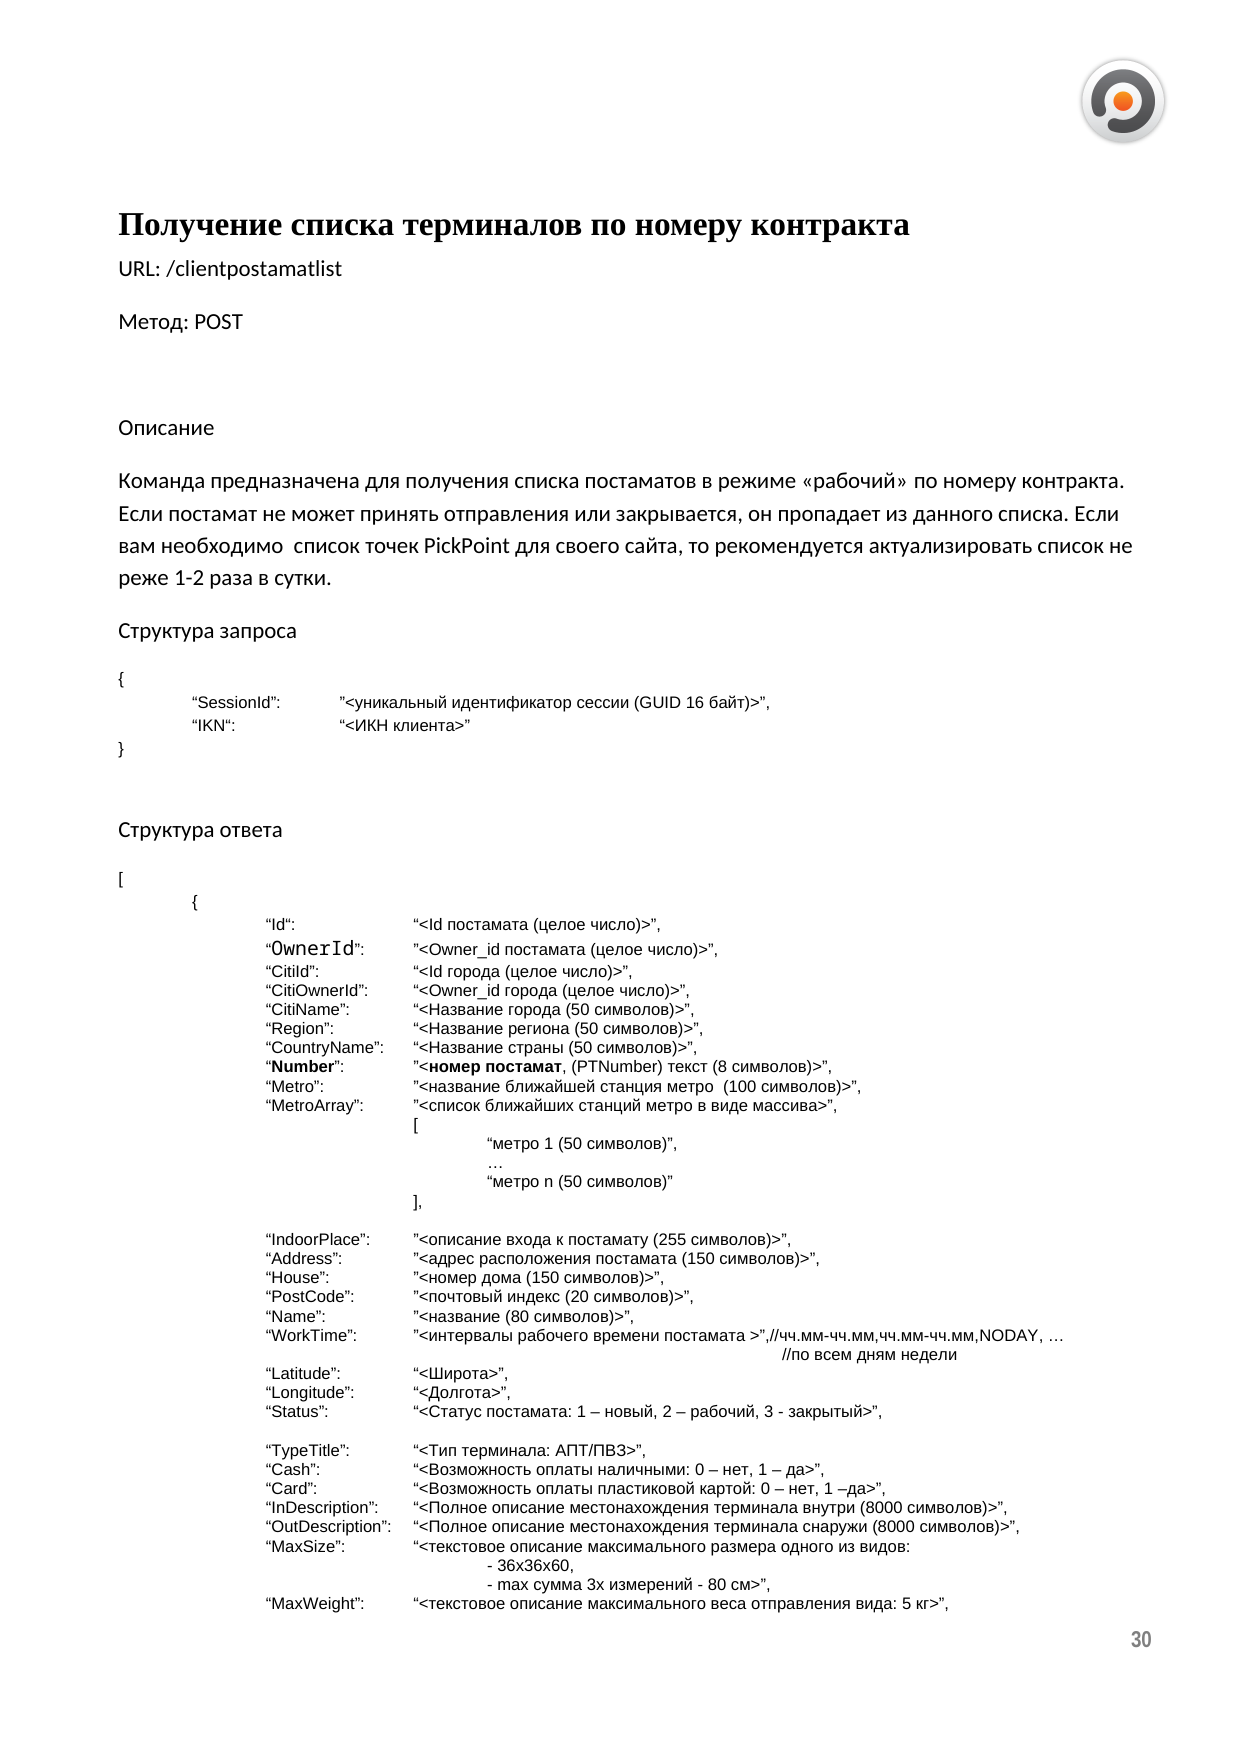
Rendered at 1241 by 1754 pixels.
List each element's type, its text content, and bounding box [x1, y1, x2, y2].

text “SessionId”: ”<уникальный идентификатор сессии (GUID 16 байт)>”, [118, 692, 1152, 712]
text [ [118, 868, 1152, 888]
text “MaxSize”: “<текстовое описание максимального размера одного из видов: [118, 1536, 1152, 1556]
text URL: /clientpostamatlist [118, 254, 1152, 282]
text “WorkTime”: ”<интервалы рабочего времени постамата >”,//чч.мм-чч.мм,чч.мм-чч.мм,NODAY, … [118, 1326, 1152, 1345]
text “InDescription”: “<Полное описание местонахождения терминала внутри (8000 символов)>”, [118, 1498, 1152, 1517]
text Структура ответа [118, 816, 1152, 843]
text } [118, 739, 1152, 758]
picture [1075, 53, 1171, 149]
text - max сумма 3х измерений - 80 см>”, [413, 1575, 1152, 1594]
text - 36х36х60, [413, 1556, 1152, 1575]
text “MaxWeight”: “<текстовое описание максимального веса отправления вида: 5 кг>”, [118, 1594, 1152, 1613]
text “Address”: ”<адрес расположения постамата (150 символов)>”, [118, 1249, 1152, 1268]
text “Card”: “<Возможность оплаты пластиковой картой: 0 – нет, 1 –да>”, [118, 1479, 1152, 1498]
text … [266, 1153, 1152, 1172]
text “Metro”: ”<название ближайшей станция метро (100 символов)>”, [118, 1076, 1152, 1096]
text Метод: POST [118, 307, 1152, 336]
text “House”: ”<номер дома (150 символов)>”, [118, 1268, 1152, 1287]
text “CitiName”: “<Название города (50 символов)>”, [118, 1000, 1152, 1019]
text “Longitude”: “<Долгота>”, [118, 1383, 1152, 1402]
text “Id“: “<Id постамата (целое число)>”, [118, 915, 1152, 934]
text “Number”: ”<номер постамат, (PTNumber) текст (8 символов)>”, [118, 1057, 1152, 1076]
text Описание [118, 413, 1152, 442]
text “PostCode”: ”<почтовый индекс (20 символов)>”, [118, 1287, 1152, 1306]
text “IKN“: “<ИКН клиента>” [192, 716, 1152, 735]
text “Latitude”: “<Широта>”, [118, 1364, 1152, 1383]
text ], [339, 1191, 1152, 1211]
text { [118, 669, 1152, 688]
text “CitiId”: “<Id города (целое число)>”, [118, 961, 1152, 981]
text “OwnerId”: ”<Owner_id постамата (целое число)>”, [118, 934, 1152, 961]
text “метро 1 (50 символов)”, [266, 1134, 1152, 1153]
text “CountryName”: “<Название страны (50 символов)>”, [118, 1038, 1152, 1057]
text “OutDescription”: “<Полное описание местонахождения терминала снаружи (8000 символов)>”, [118, 1517, 1152, 1536]
text [ [339, 1115, 1152, 1134]
text “TypeTitle”: “<Тип терминала: АПТ/ПВЗ>”, [118, 1441, 1152, 1460]
text “Region”: “<Название региона (50 символов)>”, [118, 1019, 1152, 1038]
text “Cash”: “<Возможность оплаты наличными: 0 – нет, 1 – да>”, [118, 1460, 1152, 1479]
text “Name”: ”<название (80 символов)>”, [118, 1306, 1152, 1326]
text { [118, 892, 1152, 911]
text “Status”: “<Статус постамата: 1 – новый, 2 – рабочий, 3 - закрытый>”, [118, 1402, 1152, 1421]
text Команда предназначена для получения списка постаматов в режиме «рабочий» по номеру контракта. Если постамат не может принять отправления или закрывается, он пропадает из данного списка. Если вам необходимо список точек PickPoint для своего сайта, то рекомендуется актуализировать список не реже 1-2 раза в сутки. [118, 467, 1152, 591]
text Структура запроса [118, 616, 1152, 644]
subtitle Получение списка терминалов по номеру контракта [118, 204, 1152, 242]
text //по всем дням недели [708, 1345, 1152, 1364]
text “IndoorPlace”: ”<описание входа к постамату (255 символов)>”, [118, 1230, 1152, 1249]
text “метро n (50 символов)” [266, 1172, 1152, 1191]
text “MetroArray”: ”<список ближайших станций метро в виде массива>”, [118, 1096, 1152, 1115]
text “CitiOwnerId”: “<Owner_id города (целое число)>”, [118, 981, 1152, 1000]
